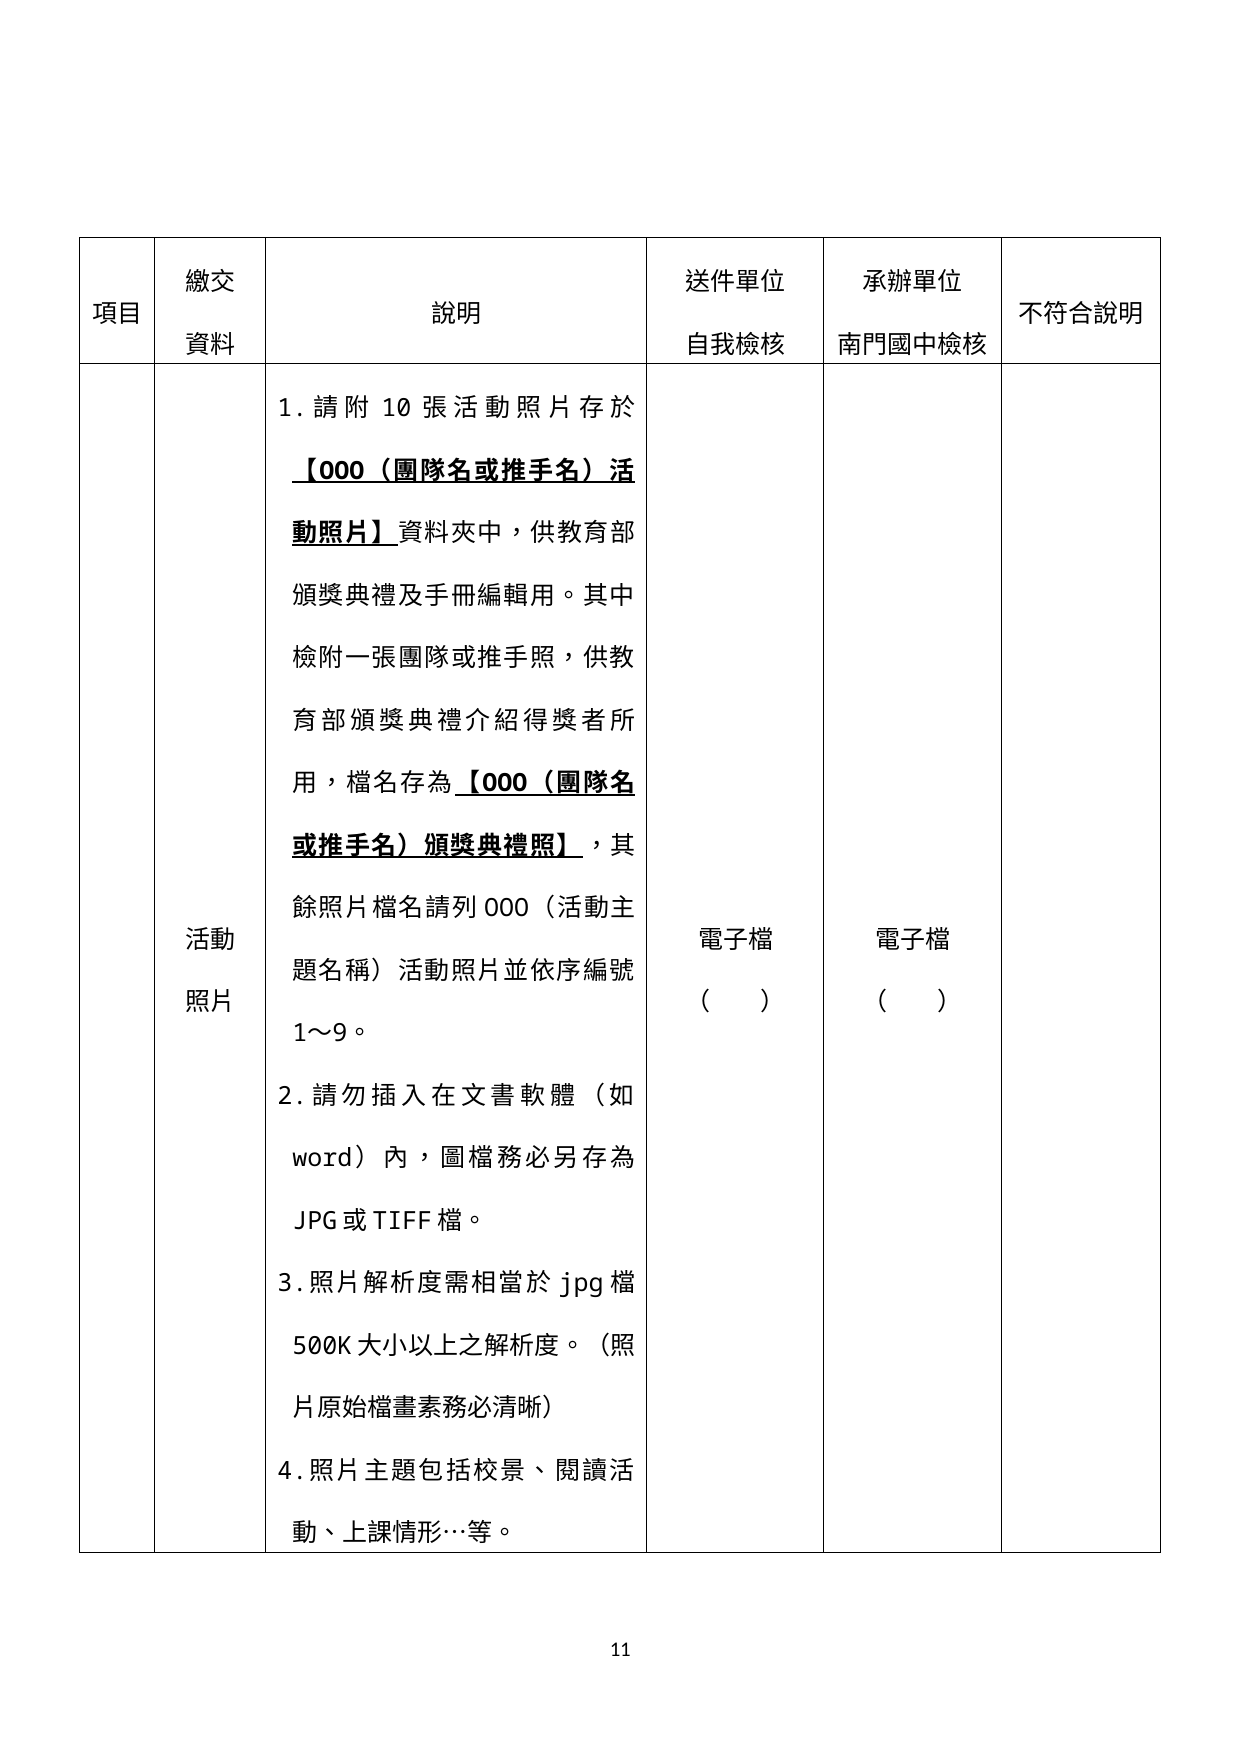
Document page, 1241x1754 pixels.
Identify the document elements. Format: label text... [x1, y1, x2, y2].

table_cell 活動 照片 [155, 364, 265, 1552]
table_header 不符合說明 [1002, 238, 1160, 363]
table_header 承辦單位 南門國中檢核 [824, 238, 1001, 363]
table_header 送件單位 自我檢核 [647, 238, 823, 363]
table_header 項目 [80, 238, 154, 363]
table_cell 電子檔 （ ） [647, 364, 823, 1552]
table_header 說明 [266, 238, 646, 363]
table_header 繳交 資料 [155, 238, 265, 363]
table_cell 1.請附10張活動照片存於【ΟΟΟ（團隊名或推手名）活動照片】資料夾中，供教育部頒獎典禮及手冊編輯用。其中檢附一張團隊或推手照，供教育部頒獎典禮介紹得獎者所用，檔名存為【ΟΟΟ（團隊名或推手名）頒獎典禮照】，其餘照片檔名請列ΟΟΟ（活動主題名稱）活動照片並依序編號1～9。 2.請勿插入在文書軟體（如word）內，圖檔務必另存為JPG或TIFF檔。 3.照片解析度需相當於jpg檔500K大小以上之解析度。（照片原始檔畫素務必清晰） 4.照片主題包括校景、閱讀活動、上課情形…等。 [266, 364, 646, 1552]
table_cell 電子檔 （ ） [824, 364, 1001, 1552]
table_cell [80, 364, 154, 1552]
table_cell [1002, 364, 1160, 1552]
